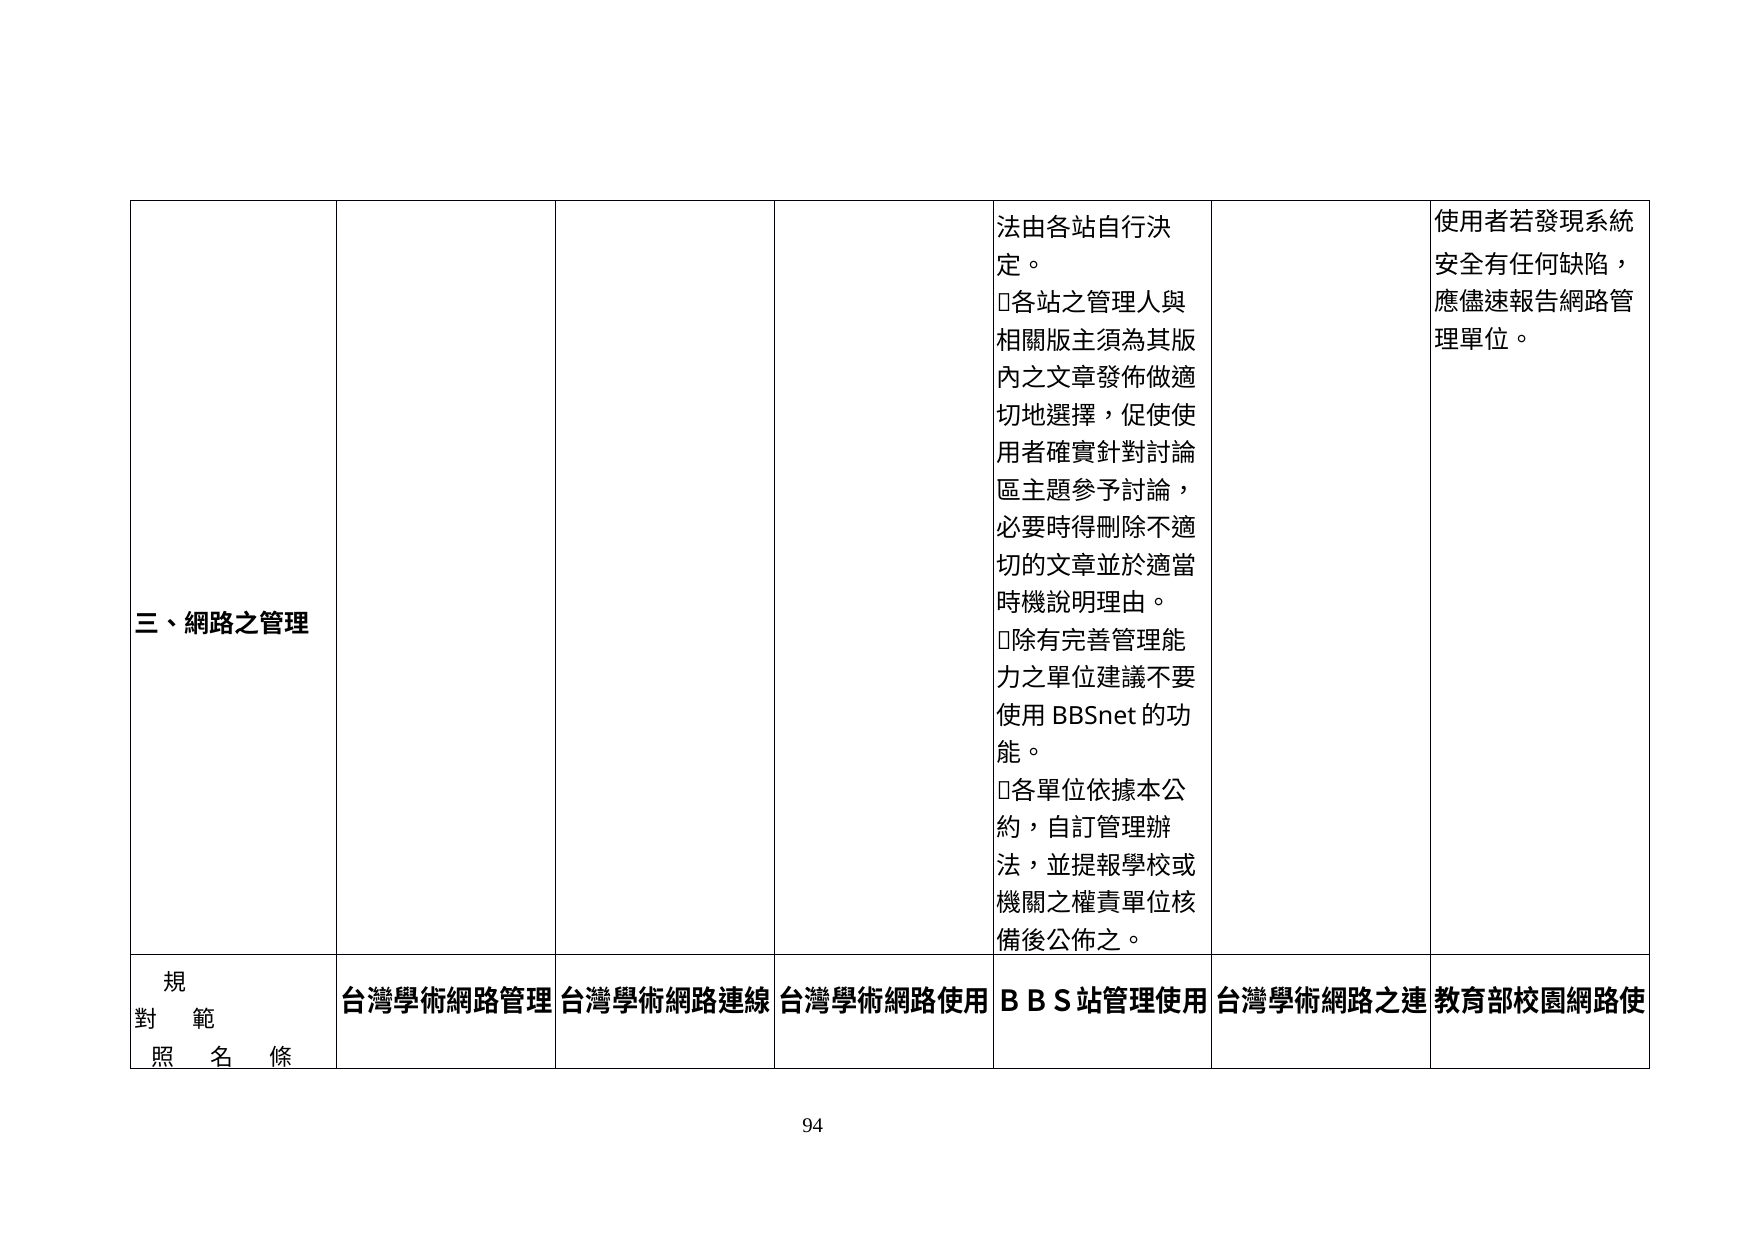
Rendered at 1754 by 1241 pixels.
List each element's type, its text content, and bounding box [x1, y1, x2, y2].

table_cell [337, 201, 555, 954]
table_cell 使用者若發現系統 安全有任何缺陷，應儘速報告網路管理單位。 [1431, 201, 1649, 954]
table_cell 台灣學術網路管理 [337, 955, 555, 1068]
table_cell ＢＢＳ站管理使用 [994, 955, 1211, 1068]
table_cell [1212, 201, 1430, 954]
table_cell 教育部校園網路使 [1431, 955, 1649, 1068]
table_cell 台灣學術網路連線 [556, 955, 774, 1068]
table_cell 法由各站自行決定。 各站之管理人與相關版主須為其版內之文章發佈做適切地選擇，促使使用者確實針對討論區主題參予討論，必要時得刪除不適切的文章並於適當時機說明理由。 除有完善管理能力之單位建議不要使用BBSnet的功能。 各單位依據本公約，自訂管理辦法，並提報學校或機關之權責單位核備後公佈之。 [994, 201, 1211, 954]
table_cell [556, 201, 774, 954]
table_cell 台灣學術網路之連 [1212, 955, 1430, 1068]
table_cell [775, 201, 993, 954]
table_cell 台灣學術網路使用 [775, 955, 993, 1068]
table_cell 三、網路之管理 [131, 201, 336, 954]
table_cell 規 對 範 照 名 條 [131, 955, 336, 1068]
